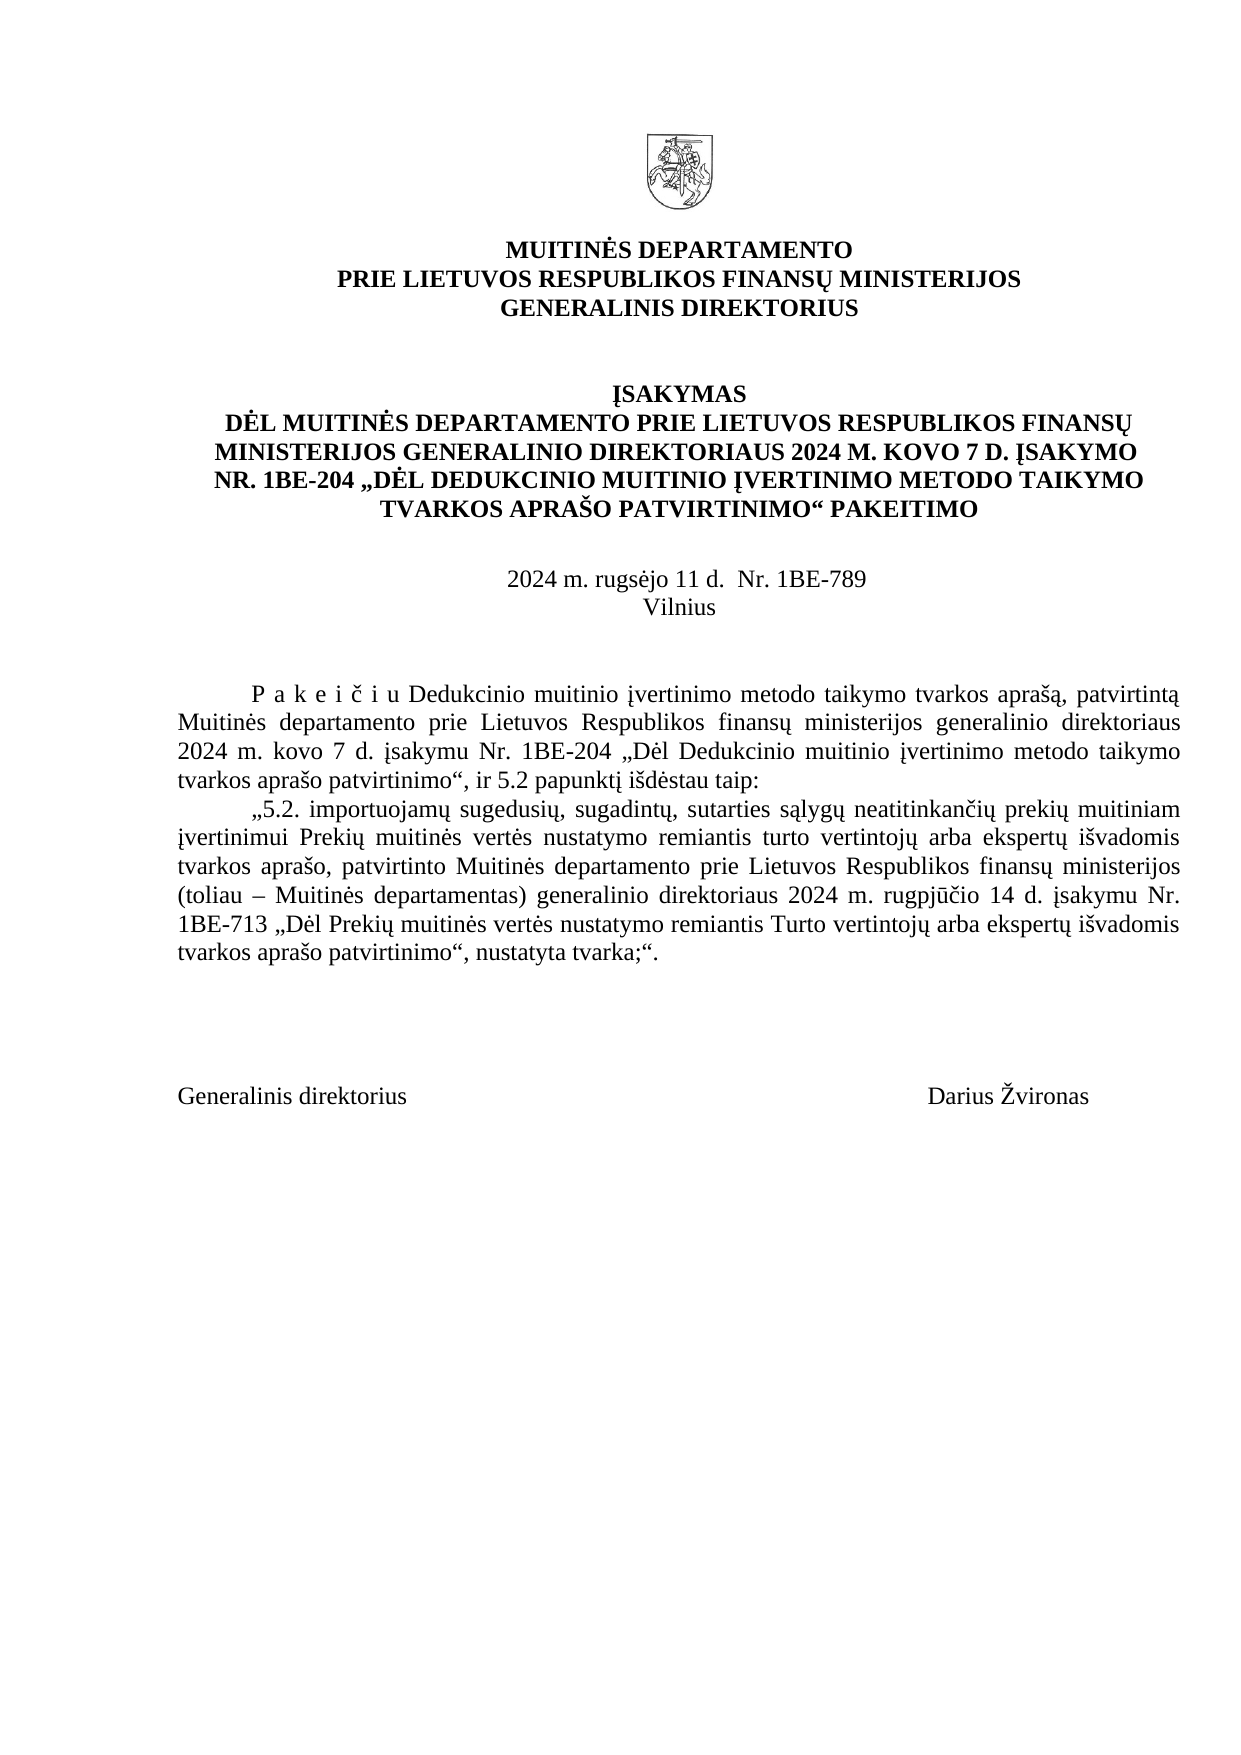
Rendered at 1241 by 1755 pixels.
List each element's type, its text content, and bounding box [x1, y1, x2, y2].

text GENERALINIS DIREKTORIUS [177, 293, 1181, 322]
text DĖL MUITINĖS DEPARTAMENTO PRIE LIETUVOS RESPUBLIKOS FINANSŲ MINISTERIJOS GENERALINIO DIREKTORIAUS 2024 m. kovo 7 d. įsakymo [177, 408, 1181, 465]
text PRIE LIETUVOS RESPUBLIKOS FINANSŲ MINISTERIJOS [177, 264, 1181, 293]
text 2024 m. rugsėjo 11 d. Nr. 1BE-789 [192, 564, 1181, 592]
subtitle Vilnius [177, 592, 1181, 621]
text MUITINĖS DEPARTAMENTO [177, 235, 1181, 264]
text Generalinis direktorius Darius Žvironas [177, 1081, 1181, 1110]
text P a k e i č i u Dedukcinio muitinio įvertinimo metodo taikymo tvarkos aprašą, patvirtintą Muitinės departamento prie Lietuvos Respublikos finansų ministerijos generalinio direktoriaus 2024 m. kovo 7 d. įsakymu Nr. 1BE-204 „Dėl Dedukcinio muitinio įvertinimo metodo taikymo tvarkos aprašo patvirtinimo“, ir 5.2 papunktį išdėstau taip: [177, 679, 1181, 794]
text „5.2. importuojamų sugedusių, sugadintų, sutarties sąlygų neatitinkančių prekių muitiniam įvertinimui Prekių muitinės vertės nustatymo remiantis turto vertintojų arba ekspertų išvadomis tvarkos aprašo, patvirtinto Muitinės departamento prie Lietuvos Respublikos finansų ministerijos (toliau – Muitinės departamentas) generalinio direktoriaus 2024 m. rugpjūčio 14 d. įsakymu Nr. 1BE-713 „Dėl Prekių muitinės vertės nustatymo remiantis Turto vertintojų arba ekspertų išvadomis tvarkos aprašo patvirtinimo“, nustatyta tvarka;“. [177, 794, 1181, 966]
text ĮSAKYMAS [177, 379, 1181, 408]
text nr. 1BE-204 „DĖL DEDUKCINIO MUITINIO ĮVERTINIMO METODO TAIKYMO TVARKOS APRAŠO PATVIRTINIMO“ PAKEITIMO [177, 465, 1181, 523]
